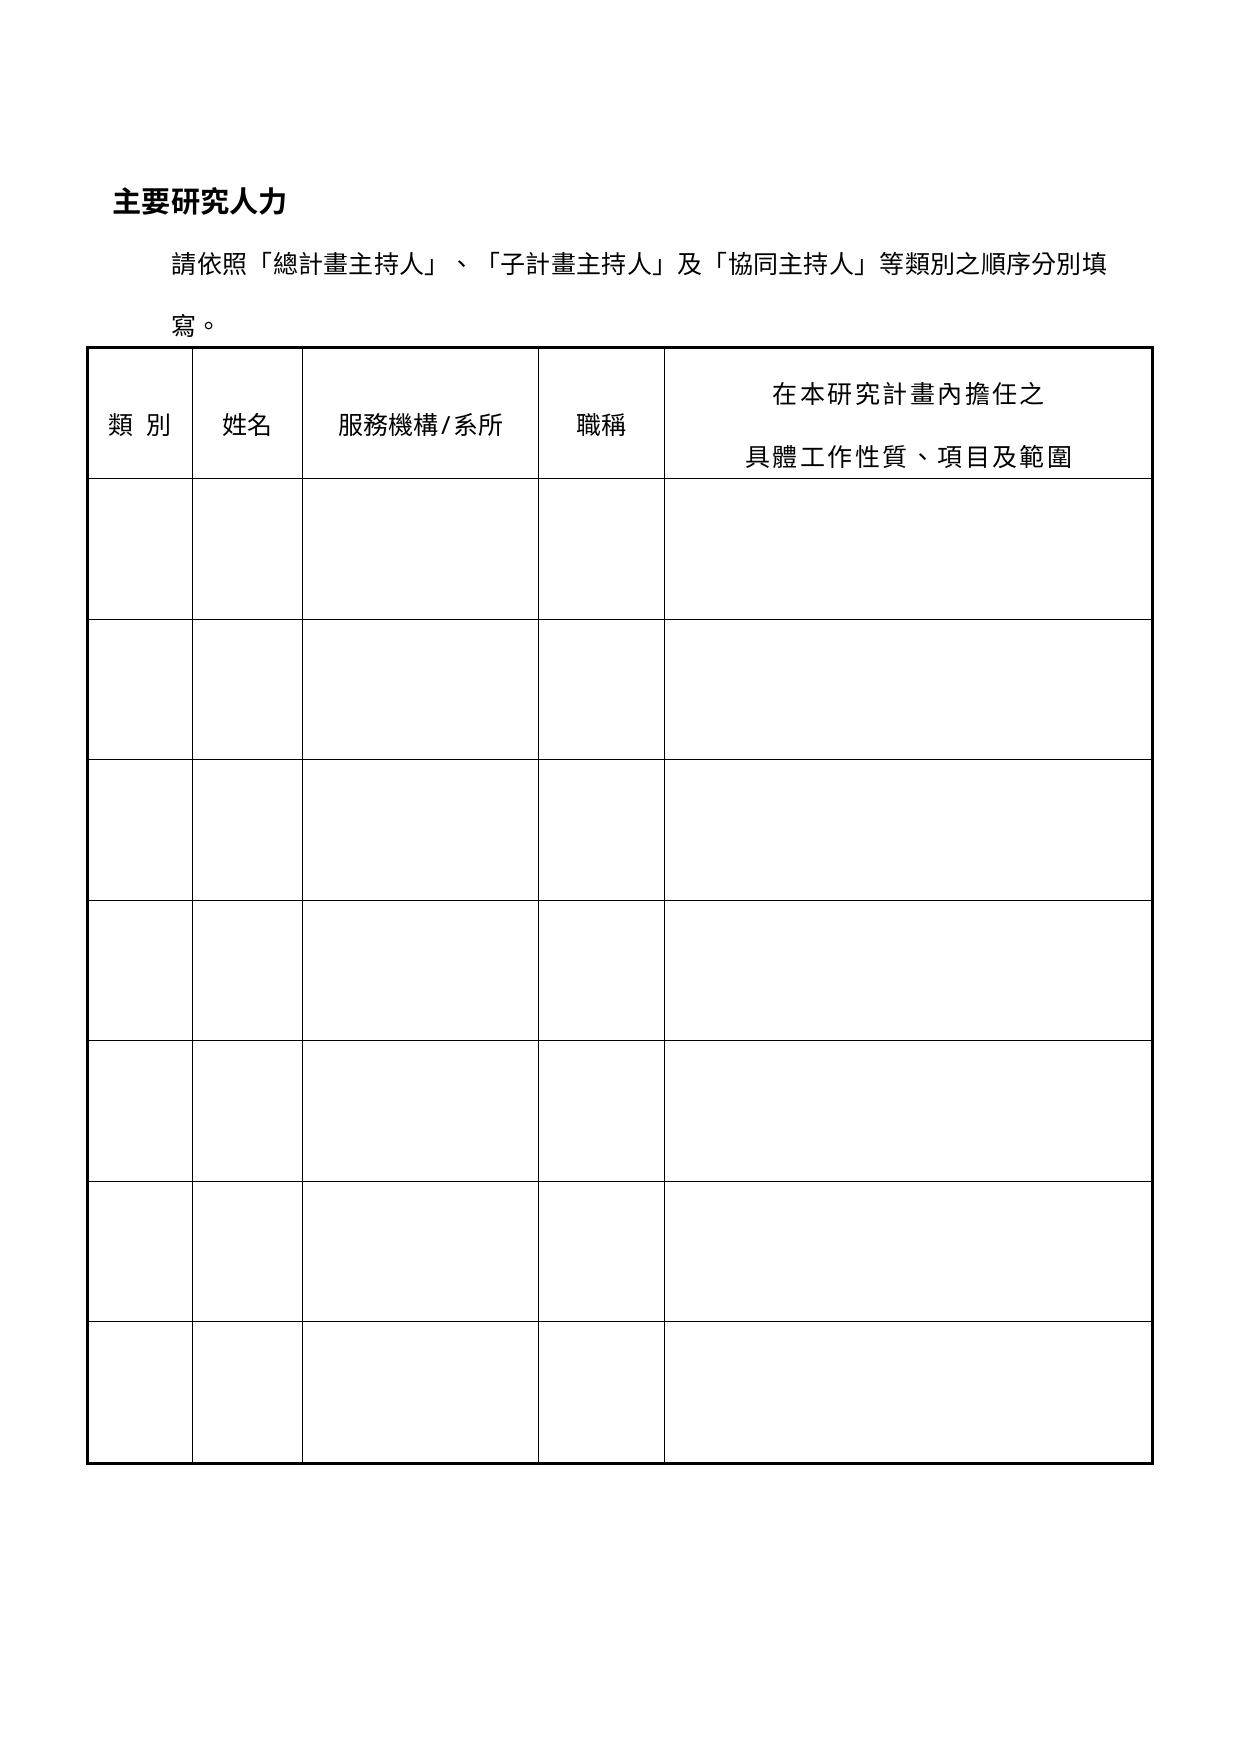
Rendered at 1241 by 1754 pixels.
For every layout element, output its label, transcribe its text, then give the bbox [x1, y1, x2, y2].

table_header 姓名 [193, 349, 302, 478]
table_cell [303, 760, 538, 899]
table_cell [193, 1041, 302, 1181]
table_cell [539, 760, 664, 899]
table_cell [193, 1182, 302, 1321]
table_cell [193, 620, 302, 759]
text 請依照「總計畫主持人」、「子計畫主持人」及「協同主持人」等類別之順序分別填寫。 [172, 221, 1111, 346]
table_cell [89, 479, 192, 618]
table_cell [303, 1322, 538, 1462]
table_cell [89, 1322, 192, 1462]
table_cell [539, 1322, 664, 1462]
table_header 在本研究計畫內擔任之 具體工作性質、項目及範圍 [665, 349, 1151, 478]
table_cell [193, 901, 302, 1040]
table_cell [665, 620, 1151, 759]
table_cell [193, 479, 302, 618]
table_header 服務機構/系所 [303, 349, 538, 478]
table_cell [665, 479, 1151, 618]
table_header 類 別 [89, 349, 192, 478]
table_cell [539, 1182, 664, 1321]
table_cell [665, 1322, 1151, 1462]
table_cell [665, 1182, 1151, 1321]
table_cell [193, 1322, 302, 1462]
table_cell [89, 1041, 192, 1181]
table_cell [665, 901, 1151, 1040]
table_cell [89, 901, 192, 1040]
text 主要研究人力 [112, 158, 1128, 221]
table_cell [303, 479, 538, 618]
table_cell [89, 1182, 192, 1321]
table_cell [89, 620, 192, 759]
table_cell [539, 620, 664, 759]
table_cell [665, 760, 1151, 899]
table_cell [303, 1182, 538, 1321]
table_cell [303, 1041, 538, 1181]
table_cell [303, 901, 538, 1040]
table_cell [193, 760, 302, 899]
table_cell [539, 1041, 664, 1181]
table_cell [89, 760, 192, 899]
table_header 職稱 [539, 349, 664, 478]
table_cell [539, 479, 664, 618]
table_cell [539, 901, 664, 1040]
table_cell [303, 620, 538, 759]
table_cell [665, 1041, 1151, 1181]
